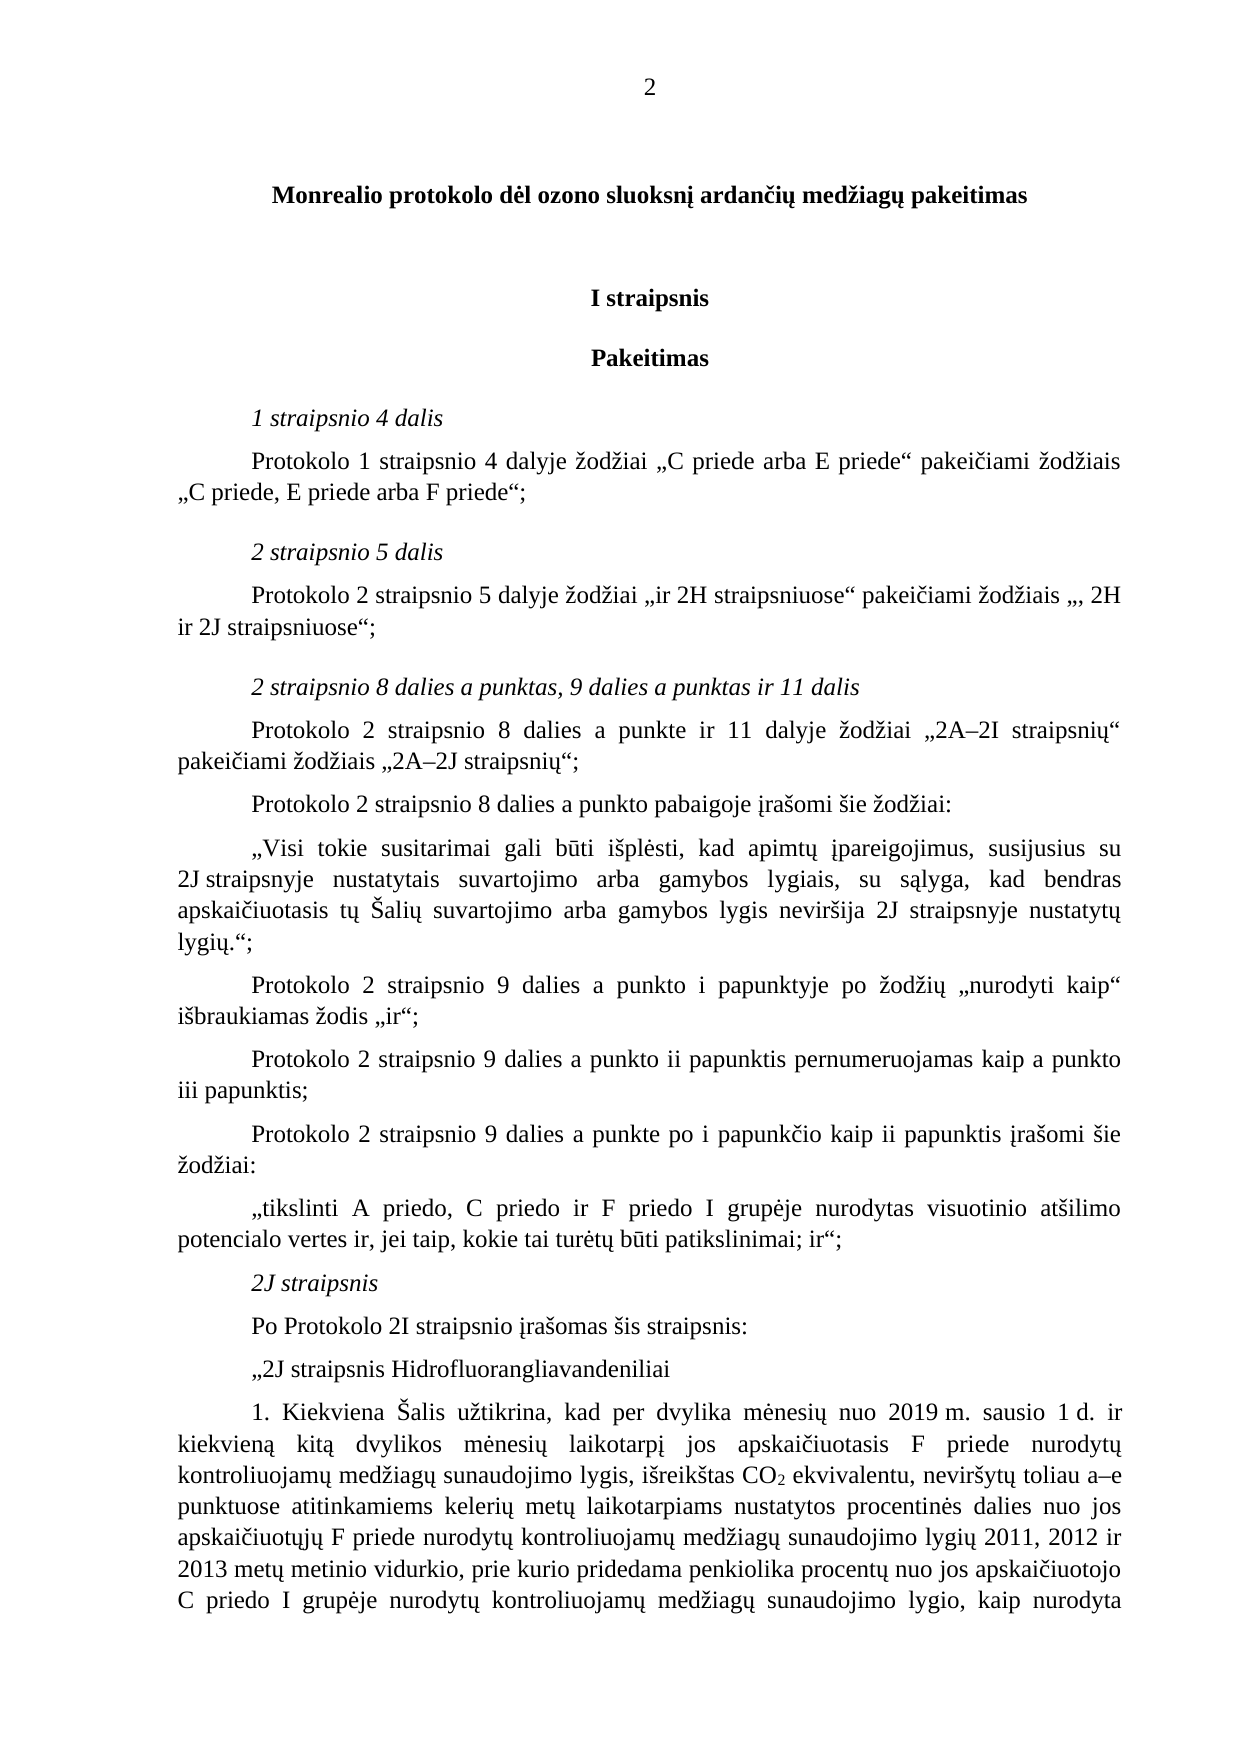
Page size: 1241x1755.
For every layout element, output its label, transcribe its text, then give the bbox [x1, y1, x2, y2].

text 1. Kiekviena Šalis užtikrina, kad per dvylika mėnesių nuo 2019 m. sausio 1 d. ir kiekvieną kitą dvylikos mėnesių laikotarpį jos apskaičiuotasis F priede nurodytų kontroliuojamų medžiagų sunaudojimo lygis, išreikštas CO2 ekvivalentu, neviršytų toliau a–e punktuose atitinkamiems kelerių metų laikotarpiams nustatytos procentinės dalies nuo jos apskaičiuotųjų F priede nurodytų kontroliuojamų medžiagų sunaudojimo lygių 2011, 2012 ir 2013 metų metinio vidurkio, prie kurio pridedama penkiolika procentų nuo jos apskaičiuotojo C priedo I grupėje nurodytų kontroliuojamų medžiagų sunaudojimo lygio, kaip nurodyta [177, 1395, 1122, 1614]
text Po Protokolo 2I straipsnio įrašomas šis straipsnis: [177, 1308, 1122, 1340]
text Protokolo 2 straipsnio 8 dalies a punkto pabaigoje įrašomi šie žodžiai: [251, 787, 1122, 818]
text Protokolo 1 straipsnio 4 dalyje žodžiai „C priede arba E priede“ pakeičiami žodžiais „C priede, E priede arba F priede“; [177, 444, 1122, 506]
text „Visi tokie susitarimai gali būti išplėsti, kad apimtų įpareigojimus, susijusius su 2J straipsnyje nustatytais suvartojimo arba gamybos lygiais, su sąlyga, kad bendras apskaičiuotasis tų Šalių suvartojimo arba gamybos lygis neviršija 2J straipsnyje nustatytų lygių.“; [177, 830, 1122, 955]
text 2 straipsnio 8 dalies a punktas, 9 dalies a punktas ir 11 dalis [177, 669, 1122, 701]
text Protokolo 2 straipsnio 8 dalies a punkte ir 11 dalyje žodžiai „2A–2I straipsnių“ pakeičiami žodžiais „2A–2J straipsnių“; [177, 713, 1122, 775]
text 2J straipsnis [177, 1265, 1122, 1296]
text Protokolo 2 straipsnio 5 dalyje žodžiai „ir 2H straipsniuose“ pakeičiami žodžiais „, 2H ir 2J straipsniuose“; [177, 578, 1122, 641]
text I straipsnis [177, 280, 1122, 312]
text Protokolo 2 straipsnio 9 dalies a punkto i papunktyje po žodžių „nurodyti kaip“ išbraukiamas žodis „ir“; [177, 967, 1122, 1030]
text 1 straipsnio 4 dalis [177, 400, 1122, 432]
text Protokolo 2 straipsnio 9 dalies a punkte po i papunkčio kaip ii papunktis įrašomi šie žodžiai: [177, 1116, 1122, 1179]
text 2 straipsnio 5 dalis [177, 535, 1122, 566]
text „tikslinti A priedo, C priedo ir F priedo I grupėje nurodytas visuotinio atšilimo potencialo vertes ir, jei taip, kokie tai turėtų būti patikslinimai; ir“; [177, 1191, 1122, 1253]
text Pakeitimas [177, 340, 1122, 372]
text Monrealio protokolo dėl ozono sluoksnį ardančių medžiagų pakeitimas [177, 177, 1122, 208]
text „2J straipsnis Hidrofluorangliavandeniliai [177, 1352, 1122, 1383]
text Protokolo 2 straipsnio 9 dalies a punkto ii papunktis pernumeruojamas kaip a punkto iii papunktis; [177, 1042, 1122, 1104]
